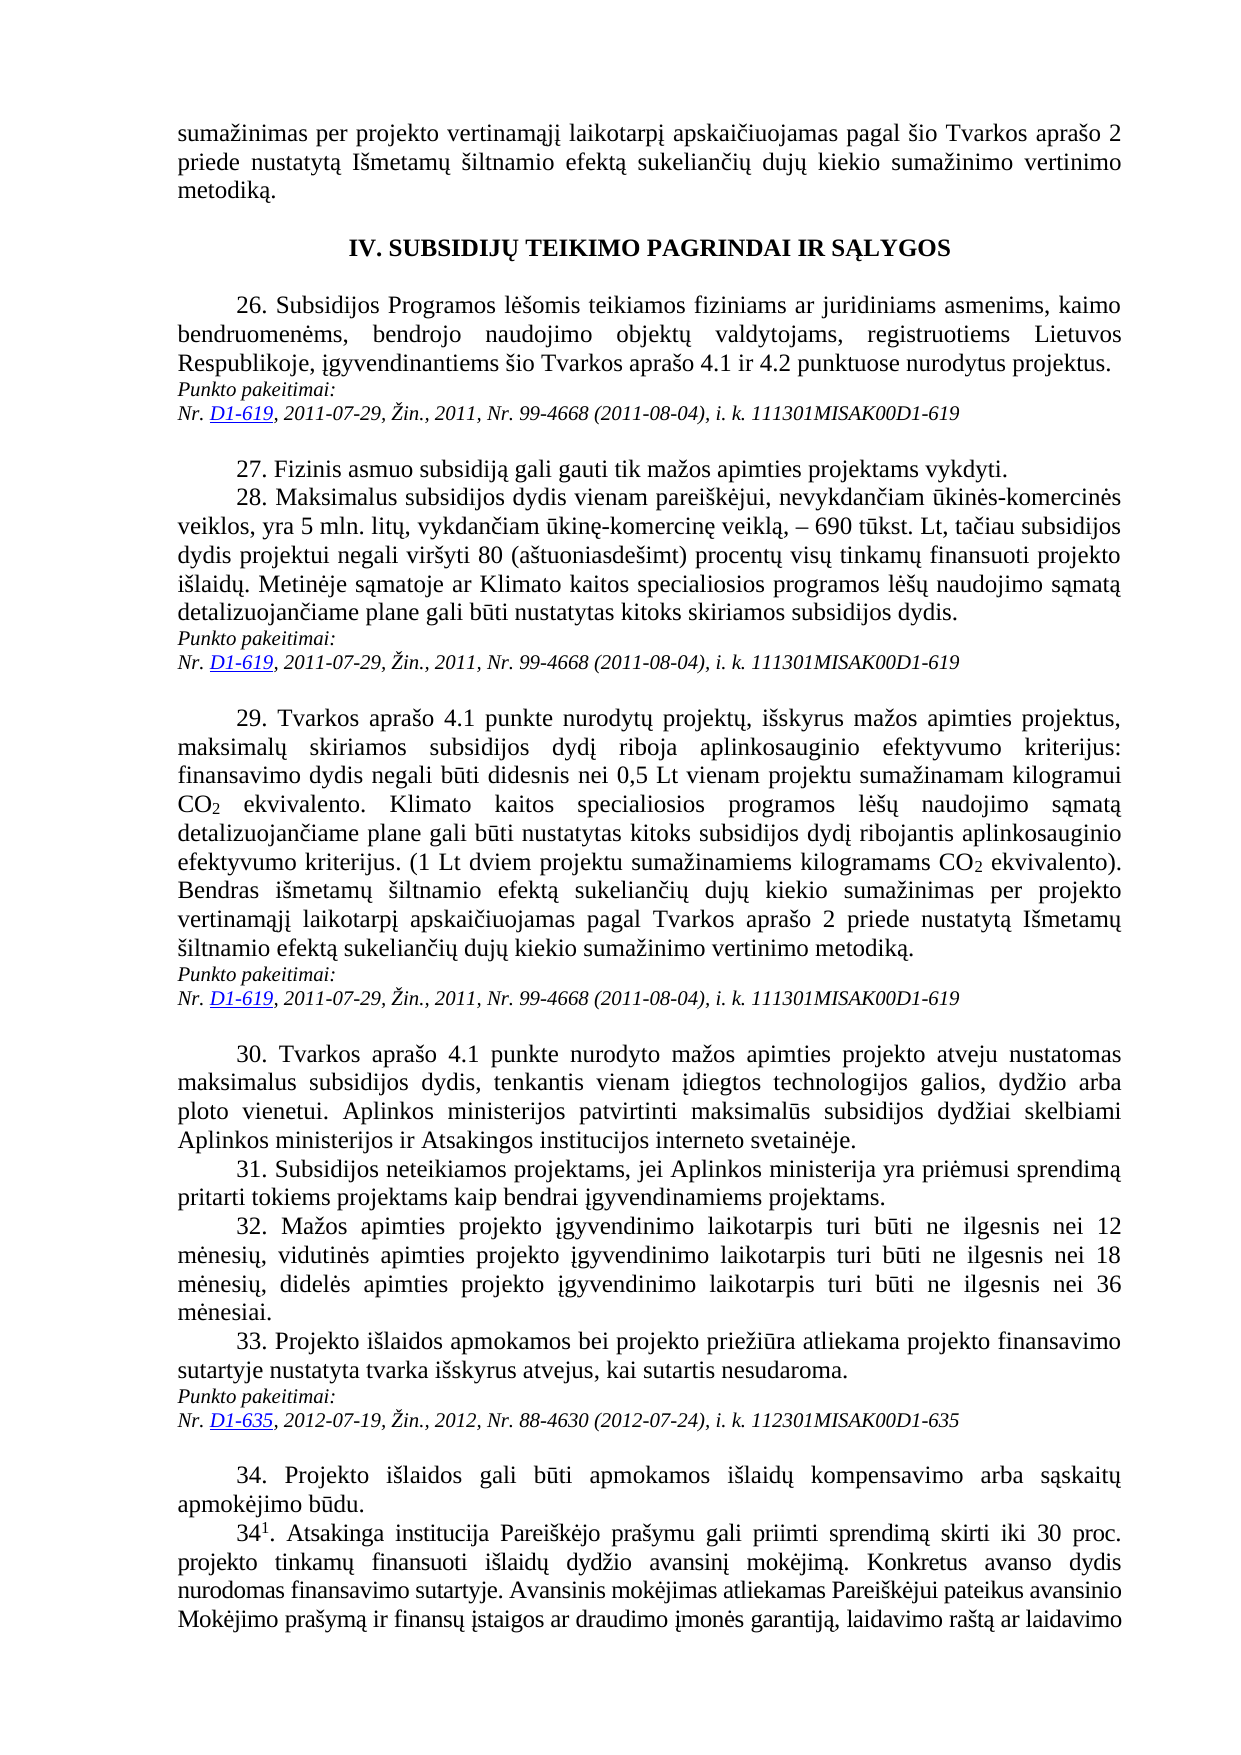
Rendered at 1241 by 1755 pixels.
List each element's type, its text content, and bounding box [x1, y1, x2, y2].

text 32. Mažos apimties projekto įgyvendinimo laikotarpis turi būti ne ilgesnis nei 12 mėnesių, vidutinės apimties projekto įgyvendinimo laikotarpis turi būti ne ilgesnis nei 18 mėnesių, didelės apimties projekto įgyvendinimo laikotarpis turi būti ne ilgesnis nei 36 mėnesiai. [177, 1211, 1122, 1326]
text sumažinimas per projekto vertinamąjį laikotarpį apskaičiuojamas pagal šio Tvarkos aprašo 2 priede nustatytą Išmetamų šiltnamio efektą sukeliančių dujų kiekio sumažinimo vertinimo metodiką. [177, 118, 1122, 204]
text Nr. D1-619, 2011-07-29, Žin., 2011, Nr. 99-4668 (2011-08-04), i. k. 111301MISAK00D1-619 [177, 986, 1122, 1010]
text Nr. D1-635, 2012-07-19, Žin., 2012, Nr. 88-4630 (2012-07-24), i. k. 112301MISAK00D1-635 [177, 1408, 1122, 1432]
text 27. Fizinis asmuo subsidiją gali gauti tik mažos apimties projektams vykdyti. [177, 454, 1122, 482]
text 341. Atsakinga institucija Pareiškėjo prašymu gali priimti sprendimą skirti iki 30 proc. projekto tinkamų finansuoti išlaidų dydžio avansinį mokėjimą. Konkretus avanso dydis nurodomas finansavimo sutartyje. Avansinis mokėjimas atliekamas Pareiškėjui pateikus avansinio Mokėjimo prašymą ir finansų įstaigos ar draudimo įmonės garantiją, laidavimo raštą ar laidavimo [177, 1518, 1122, 1633]
text Punkto pakeitimai: [177, 962, 1122, 986]
text Punkto pakeitimai: [177, 1384, 1122, 1408]
text Punkto pakeitimai: [177, 377, 1122, 401]
text 29. Tvarkos aprašo 4.1 punkte nurodytų projektų, išskyrus mažos apimties projektus, maksimalų skiriamos subsidijos dydį riboja aplinkosauginio efektyvumo kriterijus: finansavimo dydis negali būti didesnis nei 0,5 Lt vienam projektu sumažinamam kilogramui CO2 ekvivalento. Klimato kaitos specialiosios programos lėšų naudojimo sąmatą detalizuojančiame plane gali būti nustatytas kitoks subsidijos dydį ribojantis aplinkosauginio efektyvumo kriterijus. (1 Lt dviem projektu sumažinamiems kilogramams CO2 ekvivalento). Bendras išmetamų šiltnamio efektą sukeliančių dujų kiekio sumažinimas per projekto vertinamąjį laikotarpį apskaičiuojamas pagal Tvarkos aprašo 2 priede nustatytą Išmetamų šiltnamio efektą sukeliančių dujų kiekio sumažinimo vertinimo metodiką. [177, 703, 1122, 962]
text 31. Subsidijos neteikiamos projektams, jei Aplinkos ministerija yra priėmusi sprendimą pritarti tokiems projektams kaip bendrai įgyvendinamiems projektams. [177, 1154, 1122, 1211]
text 33. Projekto išlaidos apmokamos bei projekto priežiūra atliekama projekto finansavimo sutartyje nustatyta tvarka išskyrus atvejus, kai sutartis nesudaroma. [177, 1326, 1122, 1384]
text 26. Subsidijos Programos lėšomis teikiamos fiziniams ar juridiniams asmenims, kaimo bendruomenėms, bendrojo naudojimo objektų valdytojams, registruotiems Lietuvos Respublikoje, įgyvendinantiems šio Tvarkos aprašo 4.1 ir 4.2 punktuose nurodytus projektus. [177, 291, 1122, 377]
text Nr. D1-619, 2011-07-29, Žin., 2011, Nr. 99-4668 (2011-08-04), i. k. 111301MISAK00D1-619 [177, 650, 1122, 674]
text IV. SUBSIDIJŲ TEIKIMO PAGRINDAI IR SĄLYGOS [177, 233, 1122, 262]
text Punkto pakeitimai: [177, 626, 1122, 650]
text 34. Projekto išlaidos gali būti apmokamos išlaidų kompensavimo arba sąskaitų apmokėjimo būdu. [177, 1461, 1122, 1518]
text Nr. D1-619, 2011-07-29, Žin., 2011, Nr. 99-4668 (2011-08-04), i. k. 111301MISAK00D1-619 [177, 401, 1122, 425]
text 30. Tvarkos aprašo 4.1 punkte nurodyto mažos apimties projekto atveju nustatomas maksimalus subsidijos dydis, tenkantis vienam įdiegtos technologijos galios, dydžio arba ploto vienetui. Aplinkos ministerijos patvirtinti maksimalūs subsidijos dydžiai skelbiami Aplinkos ministerijos ir Atsakingos institucijos interneto svetainėje. [177, 1039, 1122, 1154]
text 28. Maksimalus subsidijos dydis vienam pareiškėjui, nevykdančiam ūkinės-komercinės veiklos, yra 5 mln. litų, vykdančiam ūkinę-komercinę veiklą, – 690 tūkst. Lt, tačiau subsidijos dydis projektui negali viršyti 80 (aštuoniasdešimt) procentų visų tinkamų finansuoti projekto išlaidų. Metinėje sąmatoje ar Klimato kaitos specialiosios programos lėšų naudojimo sąmatą detalizuojančiame plane gali būti nustatytas kitoks skiriamos subsidijos dydis. [177, 482, 1122, 626]
